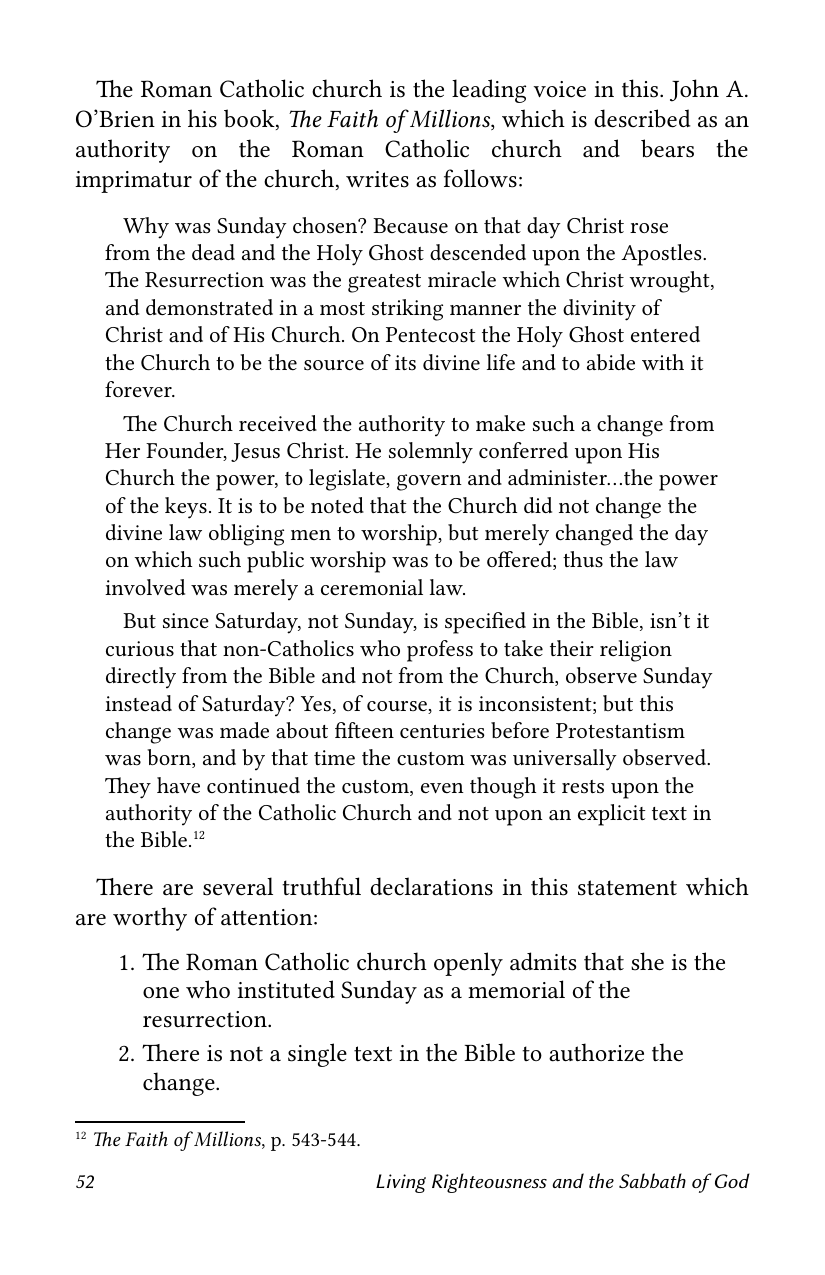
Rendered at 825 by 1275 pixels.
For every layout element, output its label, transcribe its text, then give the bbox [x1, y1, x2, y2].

text But since Saturday, not Sunday, is specified in the Bible, isn’t it curious that non-Catholics who profess to take their religion directly from the Bible and not from the Church, observe Sunday instead of Saturday? Yes, of course, it is inconsistent; but this change was made about fifteen centuries before Protestantism was born, and by that time the custom was universally observed. They have continued the custom, even though it rests upon the authority of the Catholic Church and not upon an explicit text in the Bible. [105, 608, 720, 853]
text The Faith of Millions, p. 543-544. [75, 1128, 750, 1152]
list The Roman Catholic church openly admits that she is the one who instituted Sunday as a memorial of the resurrection. [135, 948, 750, 1033]
text Why was Sunday chosen? Because on that day Christ rose from the dead and the Holy Ghost descended upon the Apostles. The Resurrection was the greatest miracle which Christ wrought, and demonstrated in a most striking manner the divinity of Christ and of His Church. On Pentecost the Holy Ghost entered the Church to be the source of its divine life and to abide with it forever. [105, 213, 720, 403]
text The Roman Catholic church is the leading voice in this. John A. O’Brien in his book, The Faith of Millions, which is described as an authority on the Roman Catholic church and bears the imprimatur of the church, writes as follows: [75, 75, 750, 193]
text The Church received the authority to make such a change from Her Founder, Jesus Christ. He solemnly conferred upon His Church the power, to legislate, govern and administer...the power of the keys. It is to be noted that the Church did not change the divine law obliging men to worship, but merely changed the day on which such public worship was to be offered; thus the law involved was merely a ceremonial law. [105, 410, 720, 601]
text There are several truthful declarations in this statement which are worthy of attention: [75, 873, 750, 931]
list There is not a single text in the Bible to authorize the change. [135, 1039, 750, 1096]
